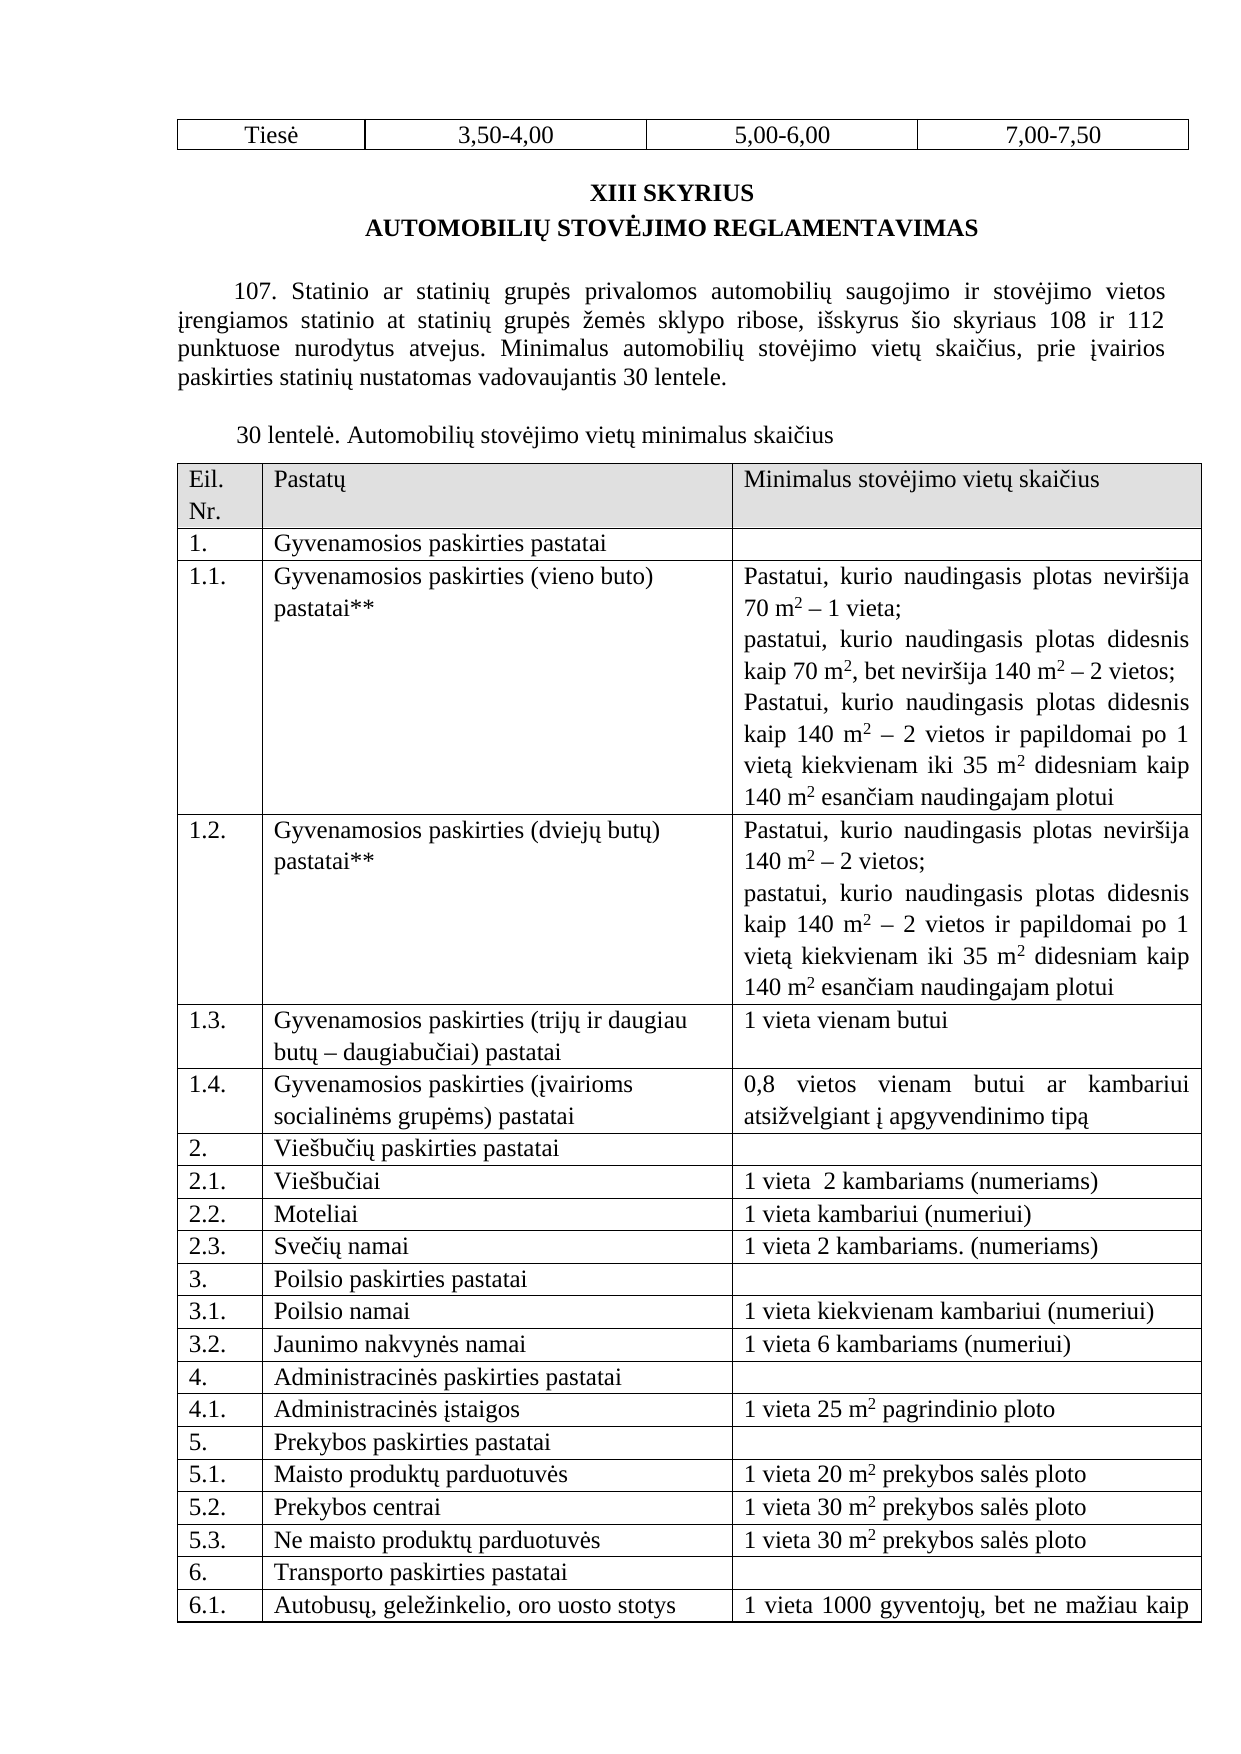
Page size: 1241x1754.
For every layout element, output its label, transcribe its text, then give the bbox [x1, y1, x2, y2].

table_cell 1.1. [178, 561, 262, 814]
table_cell 1 vieta 30 m2 prekybos salės ploto [733, 1492, 1201, 1524]
table_cell 2.2. [178, 1199, 262, 1230]
table_cell [733, 1134, 1201, 1165]
table_cell Poilsio paskirties pastatai [263, 1264, 732, 1295]
table_cell 1 vieta kiekvienam kambariui (numeriui) [733, 1296, 1201, 1328]
table_header Eil. Nr. [178, 464, 262, 527]
table_cell Prekybos paskirties pastatai [263, 1427, 732, 1458]
text XIII SKYRIUS [177, 178, 1166, 207]
table_cell 1 vieta 30 m2 prekybos salės ploto [733, 1525, 1201, 1556]
table_cell 1 vieta vienam butui [733, 1005, 1201, 1068]
table_cell 6.1. [178, 1590, 262, 1621]
table_cell 5,00-6,00 [647, 120, 917, 148]
text AUTOMOBILIŲ STOVĖJIMO REGLAMENTAVIMAS [177, 213, 1166, 242]
table_cell Poilsio namai [263, 1296, 732, 1328]
table_cell Autobusų, geležinkelio, oro uosto stotys [263, 1590, 732, 1621]
table_cell Gyvenamosios paskirties (trijų ir daugiau butų – daugiabučiai) pastatai [263, 1005, 732, 1068]
table_cell 1 vieta 2 kambariams (numeriams) [733, 1166, 1201, 1198]
table_cell 1.3. [178, 1005, 262, 1068]
table_cell Viešbučių paskirties pastatai [263, 1134, 732, 1165]
table_cell Moteliai [263, 1199, 732, 1230]
table_header Pastatų [263, 464, 732, 527]
table_cell Maisto produktų parduotuvės [263, 1460, 732, 1491]
table_cell Transporto paskirties pastatai [263, 1557, 732, 1589]
table_cell Gyvenamosios paskirties (dviejų butų) pastatai** [263, 815, 732, 1004]
table_cell 2.3. [178, 1231, 262, 1263]
table_cell Gyvenamosios paskirties pastatai [263, 529, 732, 560]
table_cell Pastatui, kurio naudingasis plotas neviršija 140 m2 – 2 vietos; pastatui, kurio naudingasis plotas didesnis kaip 140 m2 – 2 vietos ir papildomai po 1 vietą kiekvienam iki 35 m2 didesniam kaip 140 m2 esančiam naudingajam plotui [733, 815, 1201, 1004]
table_cell Administracinės įstaigos [263, 1394, 732, 1426]
table_cell 6. [178, 1557, 262, 1589]
table_cell 1.2. [178, 815, 262, 1004]
table_cell 4.1. [178, 1394, 262, 1426]
table_cell 5.3. [178, 1525, 262, 1556]
table_cell Ne maisto produktų parduotuvės [263, 1525, 732, 1556]
table_cell 3.2. [178, 1329, 262, 1361]
text 30 lentelė. Automobilių stovėjimo vietų minimalus skaičius [177, 420, 1166, 448]
table_cell [733, 529, 1201, 560]
table_cell 0,8 vietos vienam butui ar kambariui atsižvelgiant į apgyvendinimo tipą [733, 1069, 1201, 1132]
table_cell Jaunimo nakvynės namai [263, 1329, 732, 1361]
table_cell Svečių namai [263, 1231, 732, 1263]
table_cell 2. [178, 1134, 262, 1165]
table_cell 1 vieta 6 kambariams (numeriui) [733, 1329, 1201, 1361]
table_cell 1 vieta 25 m2 pagrindinio ploto [733, 1394, 1201, 1426]
table_cell Pastatui, kurio naudingasis plotas neviršija 70 m2 – 1 vieta; pastatui, kurio naudingasis plotas didesnis kaip 70 m2, bet neviršija 140 m2 – 2 vietos; Pastatui, kurio naudingasis plotas didesnis kaip 140 m2 – 2 vietos ir papildomai po 1 vietą kiekvienam iki 35 m2 didesniam kaip 140 m2 esančiam naudingajam plotui [733, 561, 1201, 814]
text 107. Statinio ar statinių grupės privalomos automobilių saugojimo ir stovėjimo vietos įrengiamos statinio at statinių grupės žemės sklypo ribose, išskyrus šio skyriaus 108 ir 112 punktuose nurodytus atvejus. Minimalus automobilių stovėjimo vietų skaičius, prie įvairios paskirties statinių nustatomas vadovaujantis 30 lentele. [177, 276, 1166, 391]
table_cell Viešbučiai [263, 1166, 732, 1198]
table_cell 1 vieta kambariui (numeriui) [733, 1199, 1201, 1230]
table_cell Gyvenamosios paskirties (įvairioms socialinėms grupėms) pastatai [263, 1069, 732, 1132]
table_cell 7,00-7,50 [918, 120, 1188, 148]
table_cell [733, 1557, 1201, 1589]
table_cell [733, 1264, 1201, 1295]
table_cell 4. [178, 1362, 262, 1393]
table_cell 5. [178, 1427, 262, 1458]
table_cell 5.2. [178, 1492, 262, 1524]
table_cell 5.1. [178, 1460, 262, 1491]
table_cell Gyvenamosios paskirties (vieno buto) pastatai** [263, 561, 732, 814]
table_header Minimalus stovėjimo vietų skaičius [733, 464, 1201, 527]
table_cell 3. [178, 1264, 262, 1295]
table_cell 1.4. [178, 1069, 262, 1132]
table_cell 2.1. [178, 1166, 262, 1198]
table_cell [733, 1427, 1201, 1458]
table_cell Tiesė [178, 120, 364, 148]
table_cell Administracinės paskirties pastatai [263, 1362, 732, 1393]
table_cell 3.1. [178, 1296, 262, 1328]
table_cell 1 vieta 2 kambariams. (numeriams) [733, 1231, 1201, 1263]
table_cell 1. [178, 529, 262, 560]
table_cell Prekybos centrai [263, 1492, 732, 1524]
table_cell 1 vieta 20 m2 prekybos salės ploto [733, 1460, 1201, 1491]
table_cell [733, 1362, 1201, 1393]
table_cell 1 vieta 1000 gyventojų, bet ne mažiau kaip [733, 1590, 1201, 1621]
table_cell 3,50-4,00 [366, 120, 646, 148]
